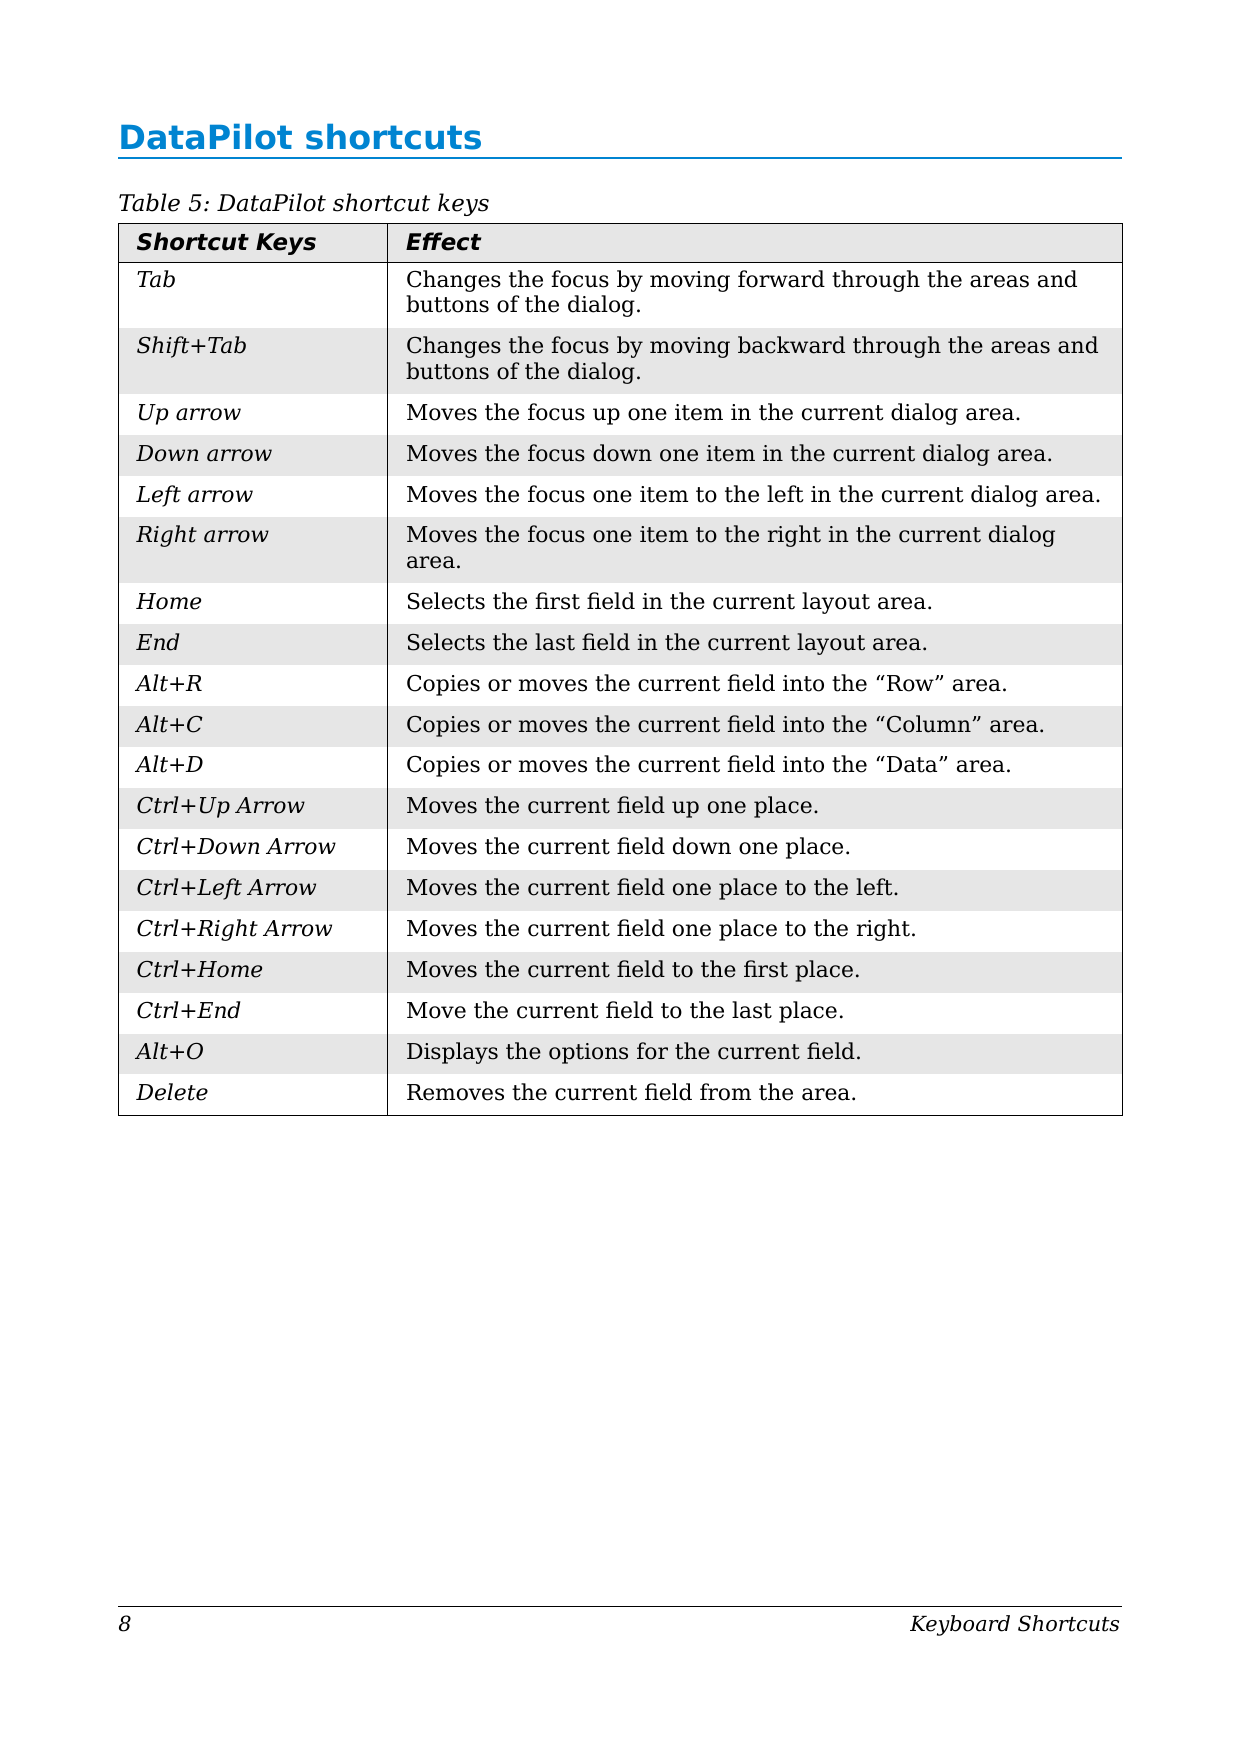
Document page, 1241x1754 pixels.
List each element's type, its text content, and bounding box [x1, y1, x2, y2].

table_cell Up arrow [119, 394, 387, 435]
table_cell Alt+C [119, 706, 387, 747]
table_cell Alt+D [119, 747, 387, 788]
table_cell Right arrow [119, 517, 387, 583]
table_cell Copies or moves the current field into the “Data” area. [388, 747, 1122, 788]
subtitle DataPilot shortcuts [118, 118, 1122, 157]
table_cell Moves the focus up one item in the current dialog area. [388, 394, 1122, 435]
table_cell Selects the first field in the current layout area. [388, 583, 1122, 624]
table_cell Removes the current field from the area. [388, 1075, 1122, 1115]
table_cell Ctrl+Home [119, 952, 387, 993]
table_cell Changes the focus by moving backward through the areas and buttons of the dialog. [388, 328, 1122, 394]
table_cell Moves the current field down one place. [388, 829, 1122, 870]
text Table 5: DataPilot shortcut keys [118, 190, 1122, 217]
table_cell Tab [119, 263, 387, 328]
table_cell Down arrow [119, 435, 387, 476]
table_cell Moves the focus one item to the right in the current dialog area. [388, 517, 1122, 583]
table_cell End [119, 624, 387, 665]
table_cell Moves the focus one item to the left in the current dialog area. [388, 476, 1122, 517]
table_cell Displays the options for the current field. [388, 1034, 1122, 1074]
table_cell Alt+R [119, 665, 387, 706]
table_header Shortcut Keys [119, 224, 387, 262]
table_cell Left arrow [119, 476, 387, 517]
table_header Effect [388, 224, 1122, 262]
table_cell Ctrl+Up Arrow [119, 788, 387, 829]
table_cell Changes the focus by moving forward through the areas and buttons of the dialog. [388, 263, 1122, 328]
table_cell Ctrl+Right Arrow [119, 911, 387, 952]
table_cell Ctrl+Down Arrow [119, 829, 387, 870]
table_cell Selects the last field in the current layout area. [388, 624, 1122, 665]
table_cell Home [119, 583, 387, 624]
table_cell Copies or moves the current field into the “Row” area. [388, 665, 1122, 706]
table_cell Shift+Tab [119, 328, 387, 394]
table_cell Moves the current field one place to the right. [388, 911, 1122, 952]
table_cell Moves the current field one place to the left. [388, 870, 1122, 911]
table_cell Alt+O [119, 1034, 387, 1074]
table_cell Copies or moves the current field into the “Column” area. [388, 706, 1122, 747]
table_cell Ctrl+Left Arrow [119, 870, 387, 911]
table_cell Moves the current field up one place. [388, 788, 1122, 829]
table_cell Moves the current field to the first place. [388, 952, 1122, 993]
table_cell Move the current field to the last place. [388, 993, 1122, 1033]
table_cell Moves the focus down one item in the current dialog area. [388, 435, 1122, 476]
table_cell Ctrl+End [119, 993, 387, 1033]
table_cell Delete [119, 1075, 387, 1115]
